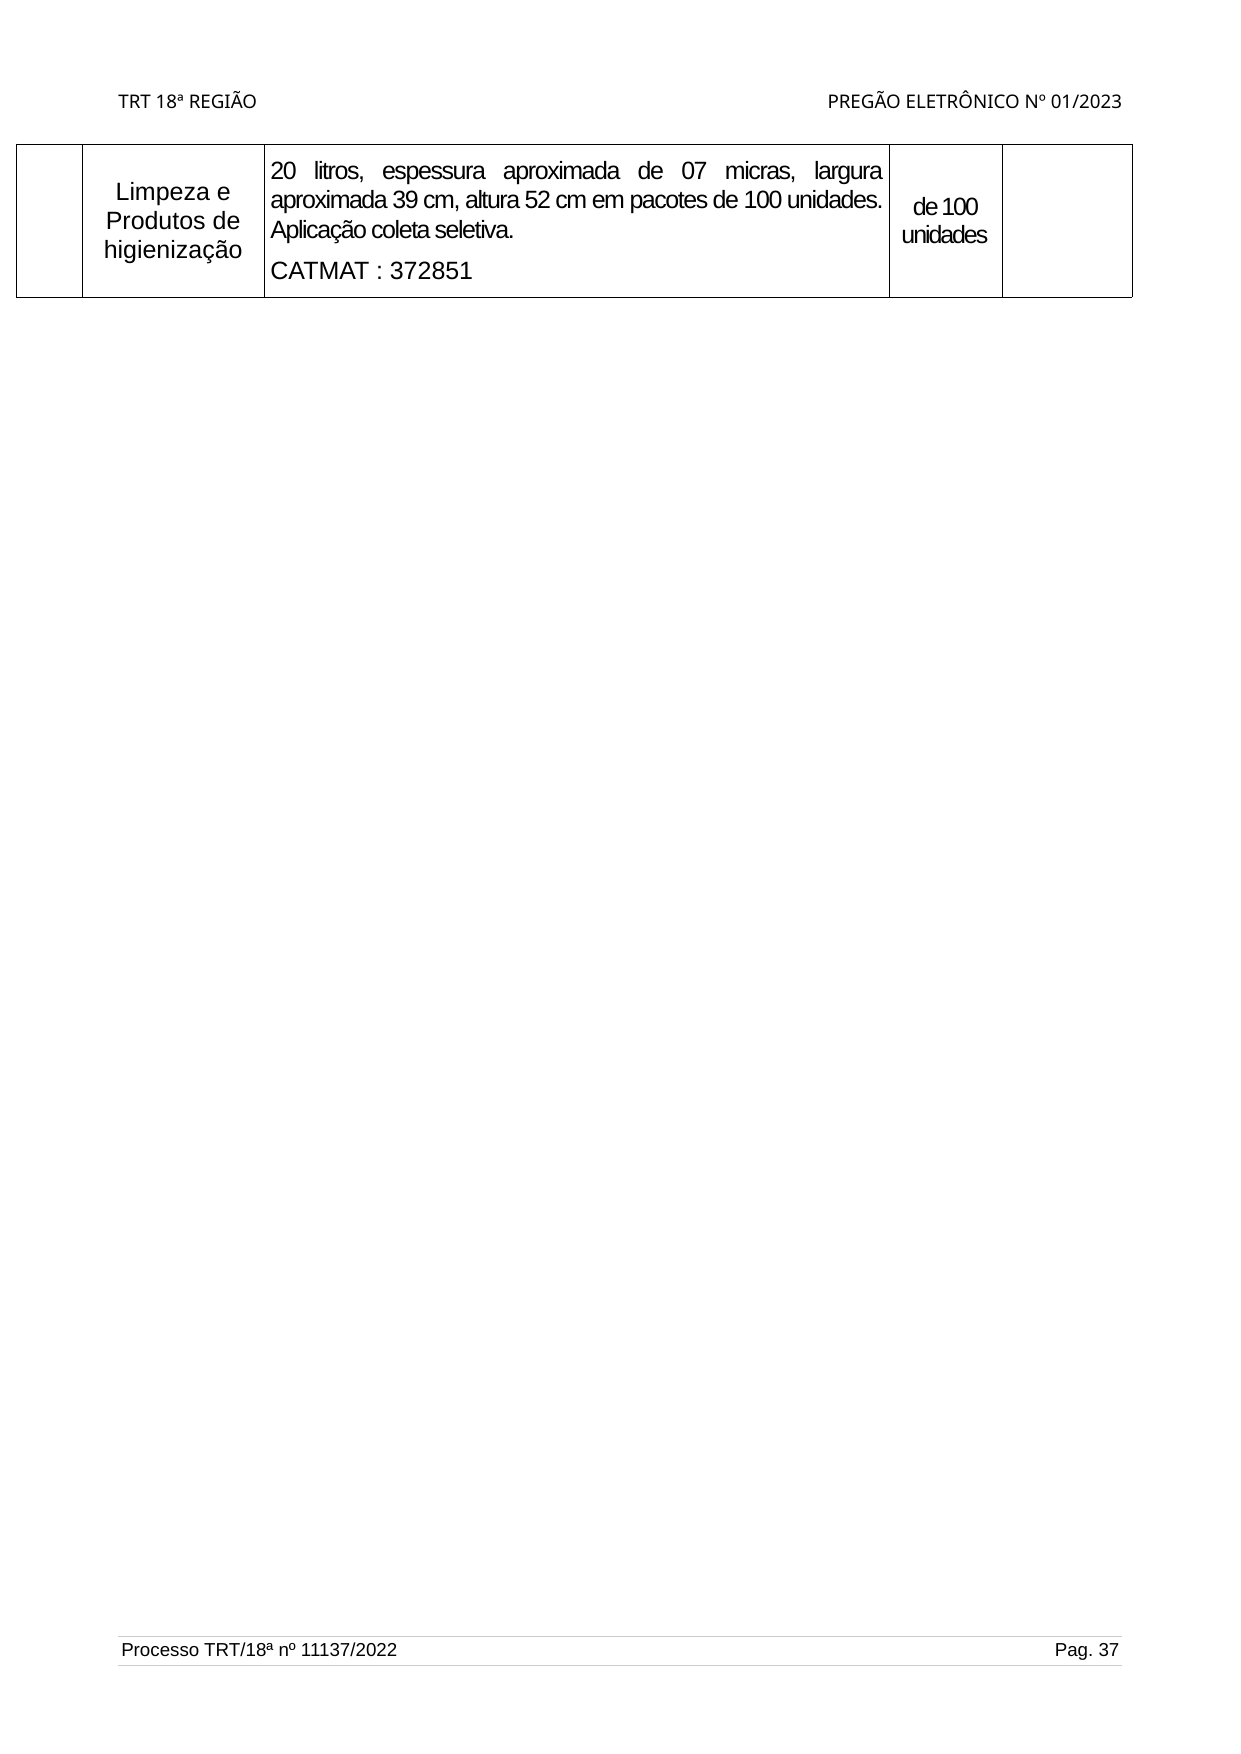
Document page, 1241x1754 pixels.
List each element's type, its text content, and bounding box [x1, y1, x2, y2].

table_cell 20 litros, espessura aproximada de 07 micras, largura aproximada 39 cm, altura 52 cm em pacotes de 100 unidades. Aplicação coleta seletiva. CATMAT : 372851 [265, 145, 889, 297]
table_cell Limpeza e Produtos de higienização [83, 145, 264, 297]
table_cell [17, 145, 82, 297]
table_cell de 100 unidades [890, 145, 1002, 297]
table_cell [1003, 145, 1132, 297]
